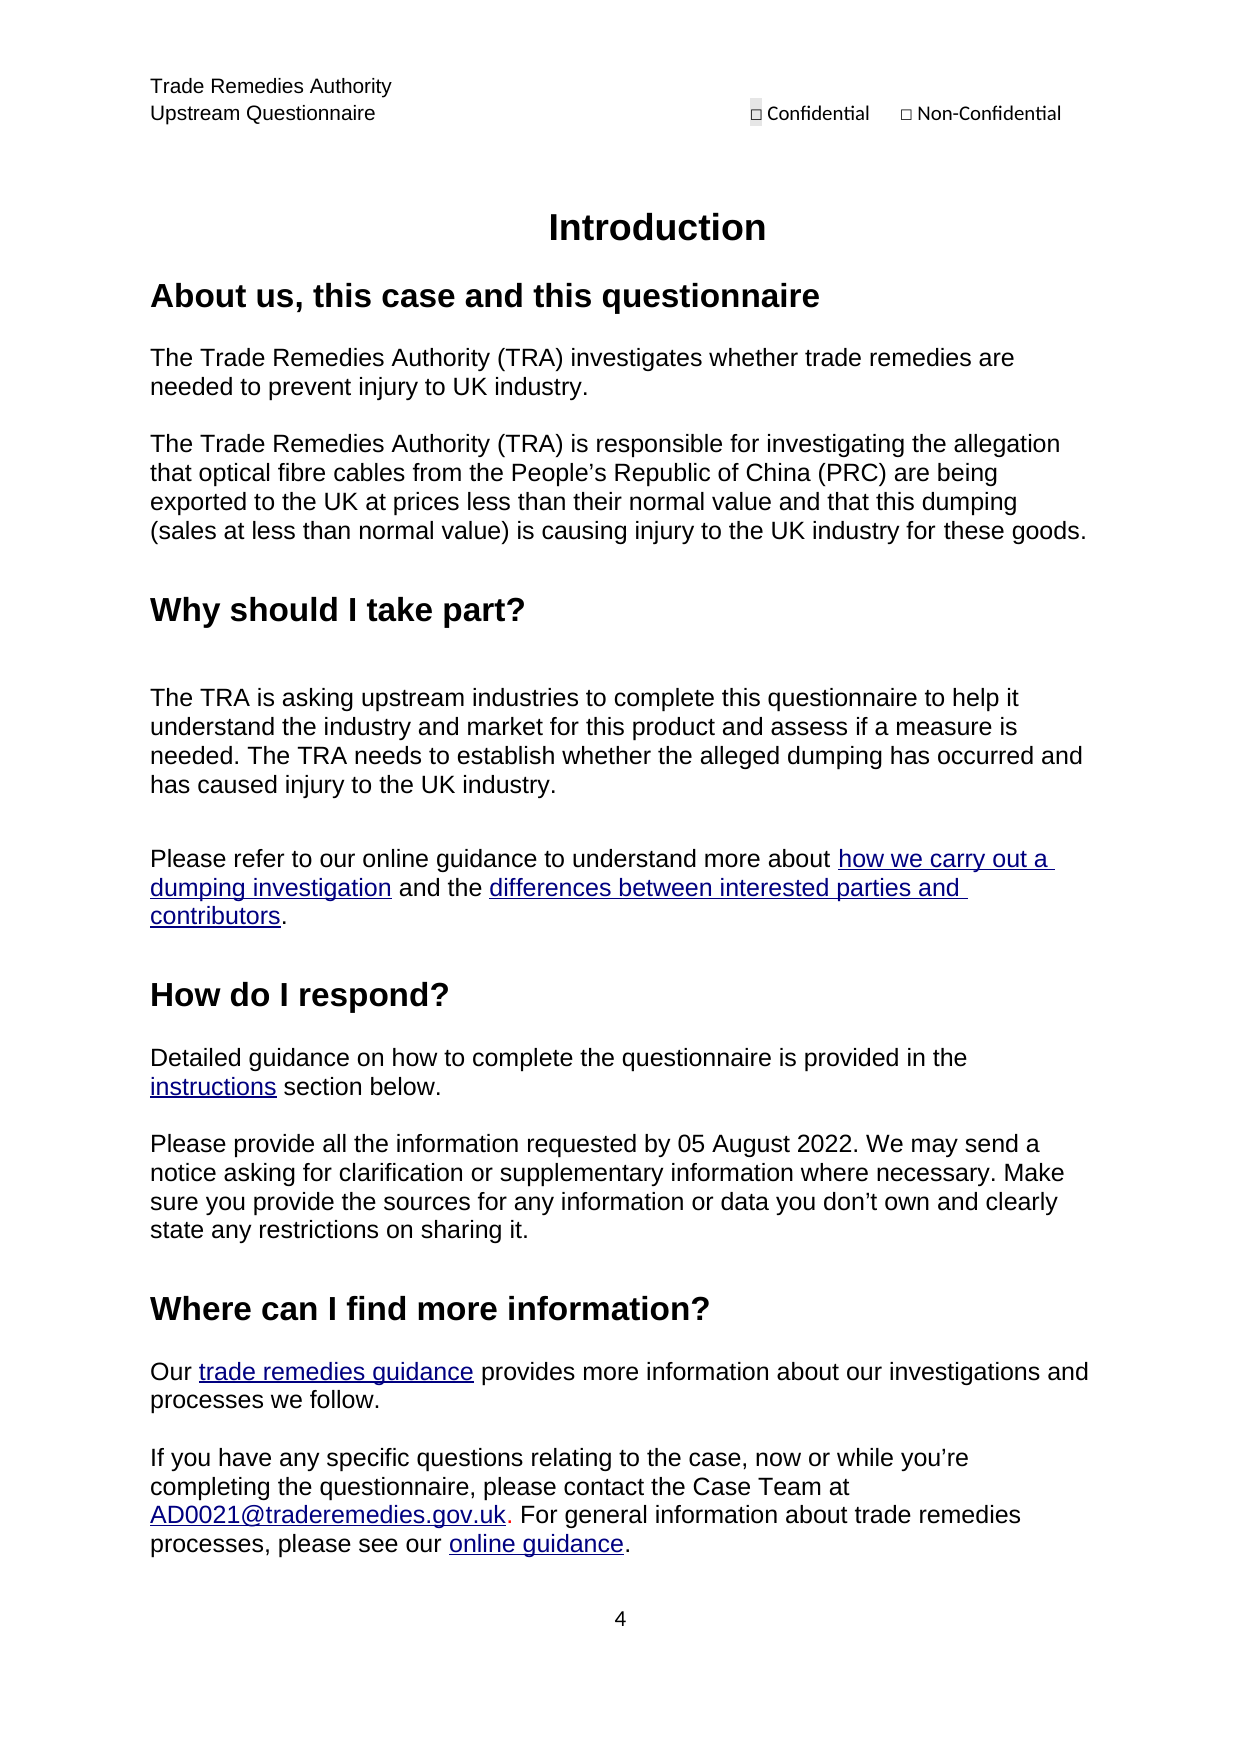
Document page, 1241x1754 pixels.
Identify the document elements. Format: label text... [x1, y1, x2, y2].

text The Trade Remedies Authority (TRA) investigates whether trade remedies are needed to prevent injury to UK industry. [150, 343, 1090, 401]
subtitle How do I respond? [150, 976, 1090, 1014]
text The TRA is asking upstream industries to complete this questionnaire to help it understand the industry and market for this product and assess if a measure is needed. The TRA needs to establish whether the alleged dumping has occurred and has caused injury to the UK industry. [150, 683, 1090, 798]
subtitle Where can I find more information? [150, 1289, 1090, 1328]
text The Trade Remedies Authority (TRA) is responsible for investigating the allegation that optical fibre cables from the People’s Republic of China (PRC) are being exported to the UK at prices less than their normal value and that this dumping (sales at less than normal value) is causing injury to the UK industry for these goods. [150, 429, 1090, 544]
text Detailed guidance on how to complete the questionnaire is provided in the instructions section below. [150, 1043, 1090, 1100]
text Please provide all the information requested by 05 August 2022. We may send a notice asking for clarification or supplementary information where necessary. Make sure you provide the sources for any information or data you don’t own and clearly state any restrictions on sharing it. [150, 1129, 1090, 1244]
text Please refer to our online guidance to understand more about how we carry out a dumping investigation and the differences between interested parties and contributors. [150, 844, 1090, 930]
text If you have any specific questions relating to the case, now or while you’re completing the questionnaire, please contact the Case Team at AD0021@traderemedies.gov.uk. For general information about trade remedies processes, please see our online guidance. [150, 1443, 1090, 1558]
subtitle About us, this case and this questionnaire [150, 276, 1090, 314]
subtitle Introduction [150, 205, 1090, 248]
text Our trade remedies guidance provides more information about our investigations and processes we follow. [150, 1357, 1090, 1414]
subtitle Why should I take part? [150, 590, 1090, 628]
